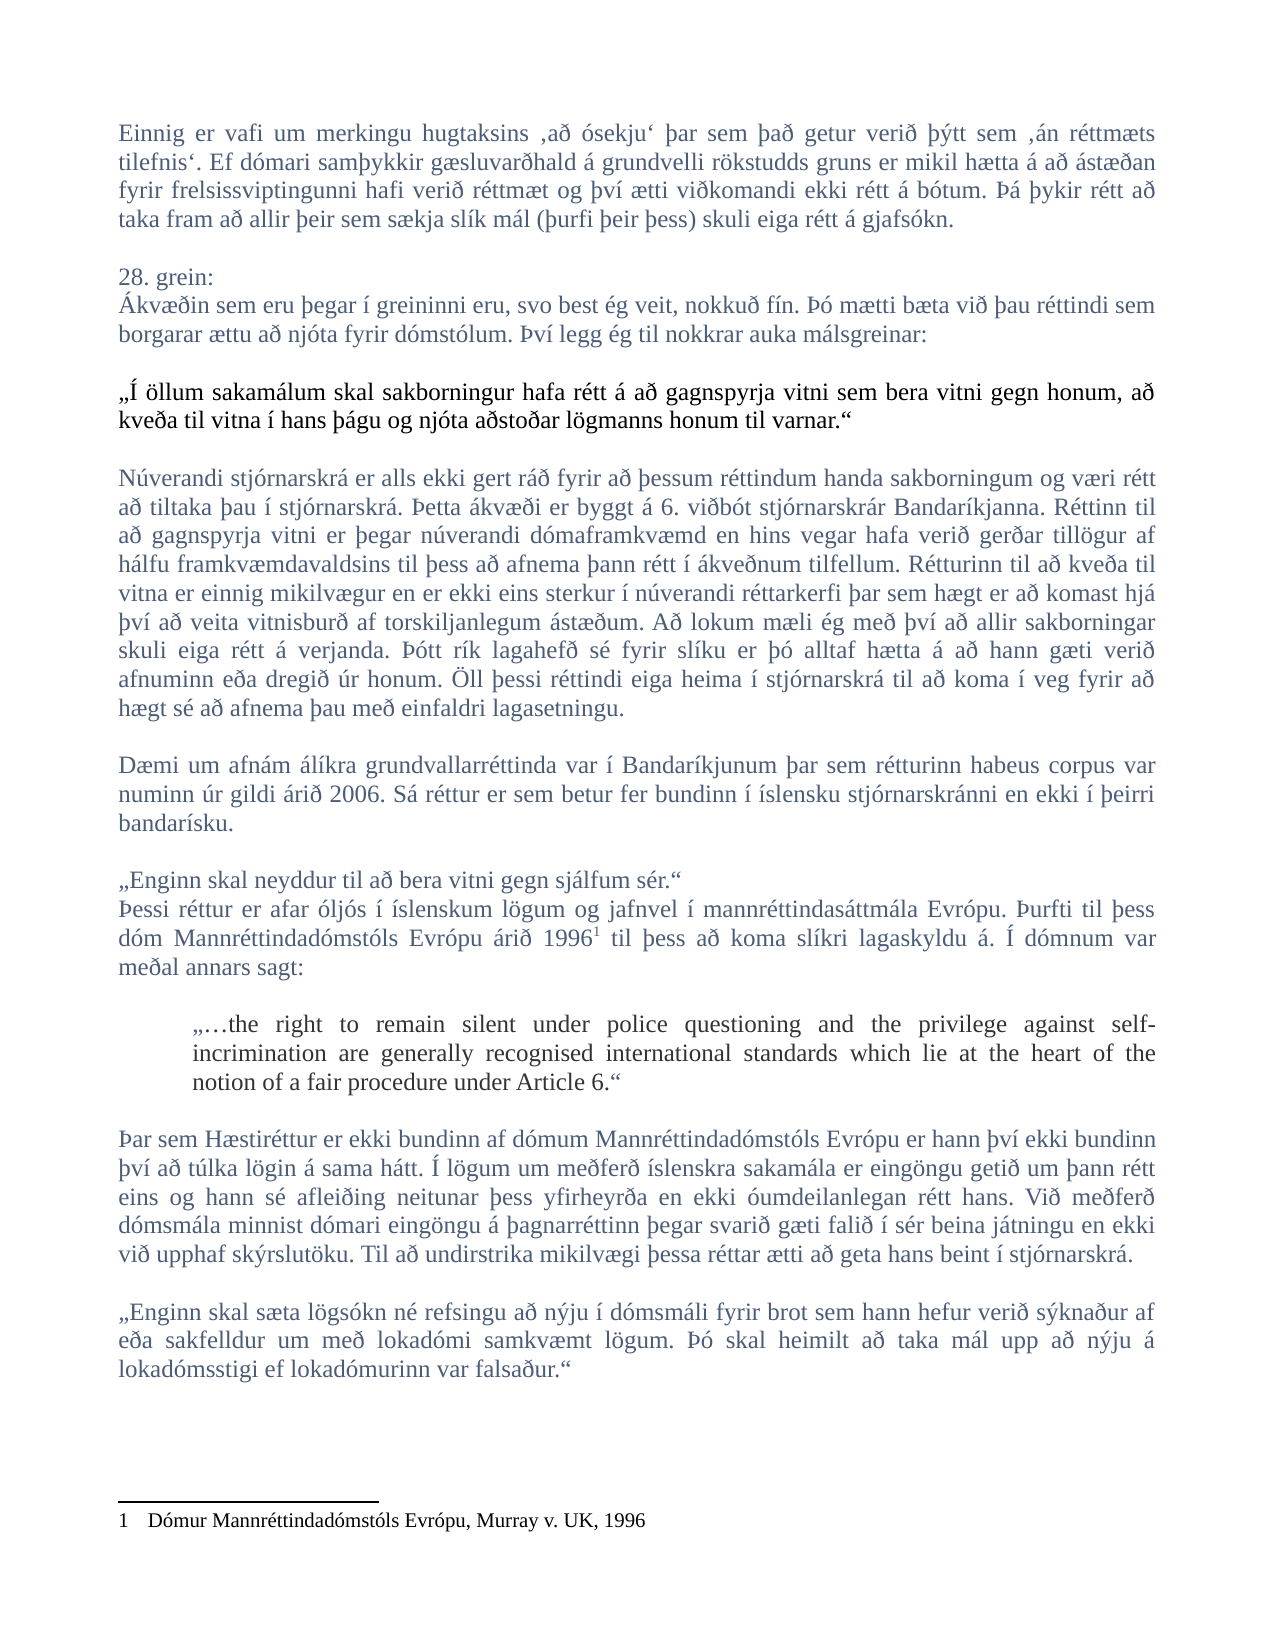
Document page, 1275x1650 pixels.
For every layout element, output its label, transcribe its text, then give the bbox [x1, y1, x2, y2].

text Núverandi stjórnarskrá er alls ekki gert ráð fyrir að þessum réttindum handa sakborningum og væri rétt að tiltaka þau í stjórnarskrá. Þetta ákvæði er byggt á 6. viðbót stjórnarskrár Bandaríkjanna. Réttinn til að gagnspyrja vitni er þegar núverandi dómaframkvæmd en hins vegar hafa verið gerðar tillögur af hálfu framkvæmdavaldsins til þess að afnema þann rétt í ákveðnum tilfellum. Rétturinn til að kveða til vitna er einnig mikilvægur en er ekki eins sterkur í núverandi réttarkerfi þar sem hægt er að komast hjá því að veita vitnisburð af torskiljanlegum ástæðum. Að lokum mæli ég með því að allir sakborningar skuli eiga rétt á verjanda. Þótt rík lagahefð sé fyrir slíku er þó alltaf hætta á að hann gæti verið afnuminn eða dregið úr honum. Öll þessi réttindi eiga heima í stjórnarskrá til að koma í veg fyrir að hægt sé að afnema þau með einfaldri lagasetningu. [118, 463, 1157, 722]
text Dæmi um afnám álíkra grundvallarréttinda var í Bandaríkjunum þar sem rétturinn habeus corpus var numinn úr gildi árið 2006. Sá réttur er sem betur fer bundinn í íslensku stjórnarskránni en ekki í þeirri bandarísku. [118, 751, 1157, 837]
text Ákvæðin sem eru þegar í greininni eru, svo best ég veit, nokkuð fín. Þó mætti bæta við þau réttindi sem borgarar ættu að njóta fyrir dómstólum. Því legg ég til nokkrar auka málsgreinar: [118, 291, 1157, 348]
text 28. grein: [118, 262, 1157, 291]
text Einnig er vafi um merkingu hugtaksins ‚að ósekju‘ þar sem það getur verið þýtt sem ‚án réttmæts tilefnis‘. Ef dómari samþykkir gæsluvarðhald á grundvelli rökstudds gruns er mikil hætta á að ástæðan fyrir frelsissviptingunni hafi verið réttmæt og því ætti viðkomandi ekki rétt á bótum. Þá þykir rétt að taka fram að allir þeir sem sækja slík mál (þurfi þeir þess) skuli eiga rétt á gjafsókn. [118, 118, 1157, 233]
text Þar sem Hæstiréttur er ekki bundinn af dómum Mannréttindadómstóls Evrópu er hann því ekki bundinn því að túlka lögin á sama hátt. Í lögum um meðferð íslenskra sakamála er eingöngu getið um þann rétt eins og hann sé afleiðing neitunar þess yfirheyrða en ekki óumdeilanlegan rétt hans. Við meðferð dómsmála minnist dómari eingöngu á þagnarréttinn þegar svarið gæti falið í sér beina játningu en ekki við upphaf skýrslutöku. Til að undirstrika mikilvægi þessa réttar ætti að geta hans beint í stjórnarskrá. [118, 1124, 1157, 1268]
text „…the right to remain silent under police questioning and the privilege against self-incrimination are generally recognised international standards which lie at the heart of the notion of a fair procedure under Article 6.“ [192, 1009, 1157, 1096]
text „Í öllum sakamálum skal sakborningur hafa rétt á að gagnspyrja vitni sem bera vitni gegn honum, að kveða til vitna í hans þágu og njóta aðstoðar lögmanns honum til varnar.“ [118, 377, 1157, 434]
text Dómur Mannréttindadómstóls Evrópu, Murray v. UK, 1996 [118, 1508, 1157, 1532]
text „Enginn skal sæta lögsókn né refsingu að nýju í dómsmáli fyrir brot sem hann hefur verið sýknaður af eða sakfelldur um með lokadómi samkvæmt lögum. Þó skal heimilt að taka mál upp að nýju á lokadómsstigi ef lokadómurinn var falsaður.“ [118, 1297, 1157, 1383]
text „Enginn skal neyddur til að bera vitni gegn sjálfum sér.“ [118, 866, 1157, 894]
text Þessi réttur er afar óljós í íslenskum lögum og jafnvel í mannréttindasáttmála Evrópu. Þurfti til þess dóm Mannréttindadómstóls Evrópu árið 1996 til þess að koma slíkri lagaskyldu á. Í dómnum var meðal annars sagt: [118, 894, 1157, 981]
